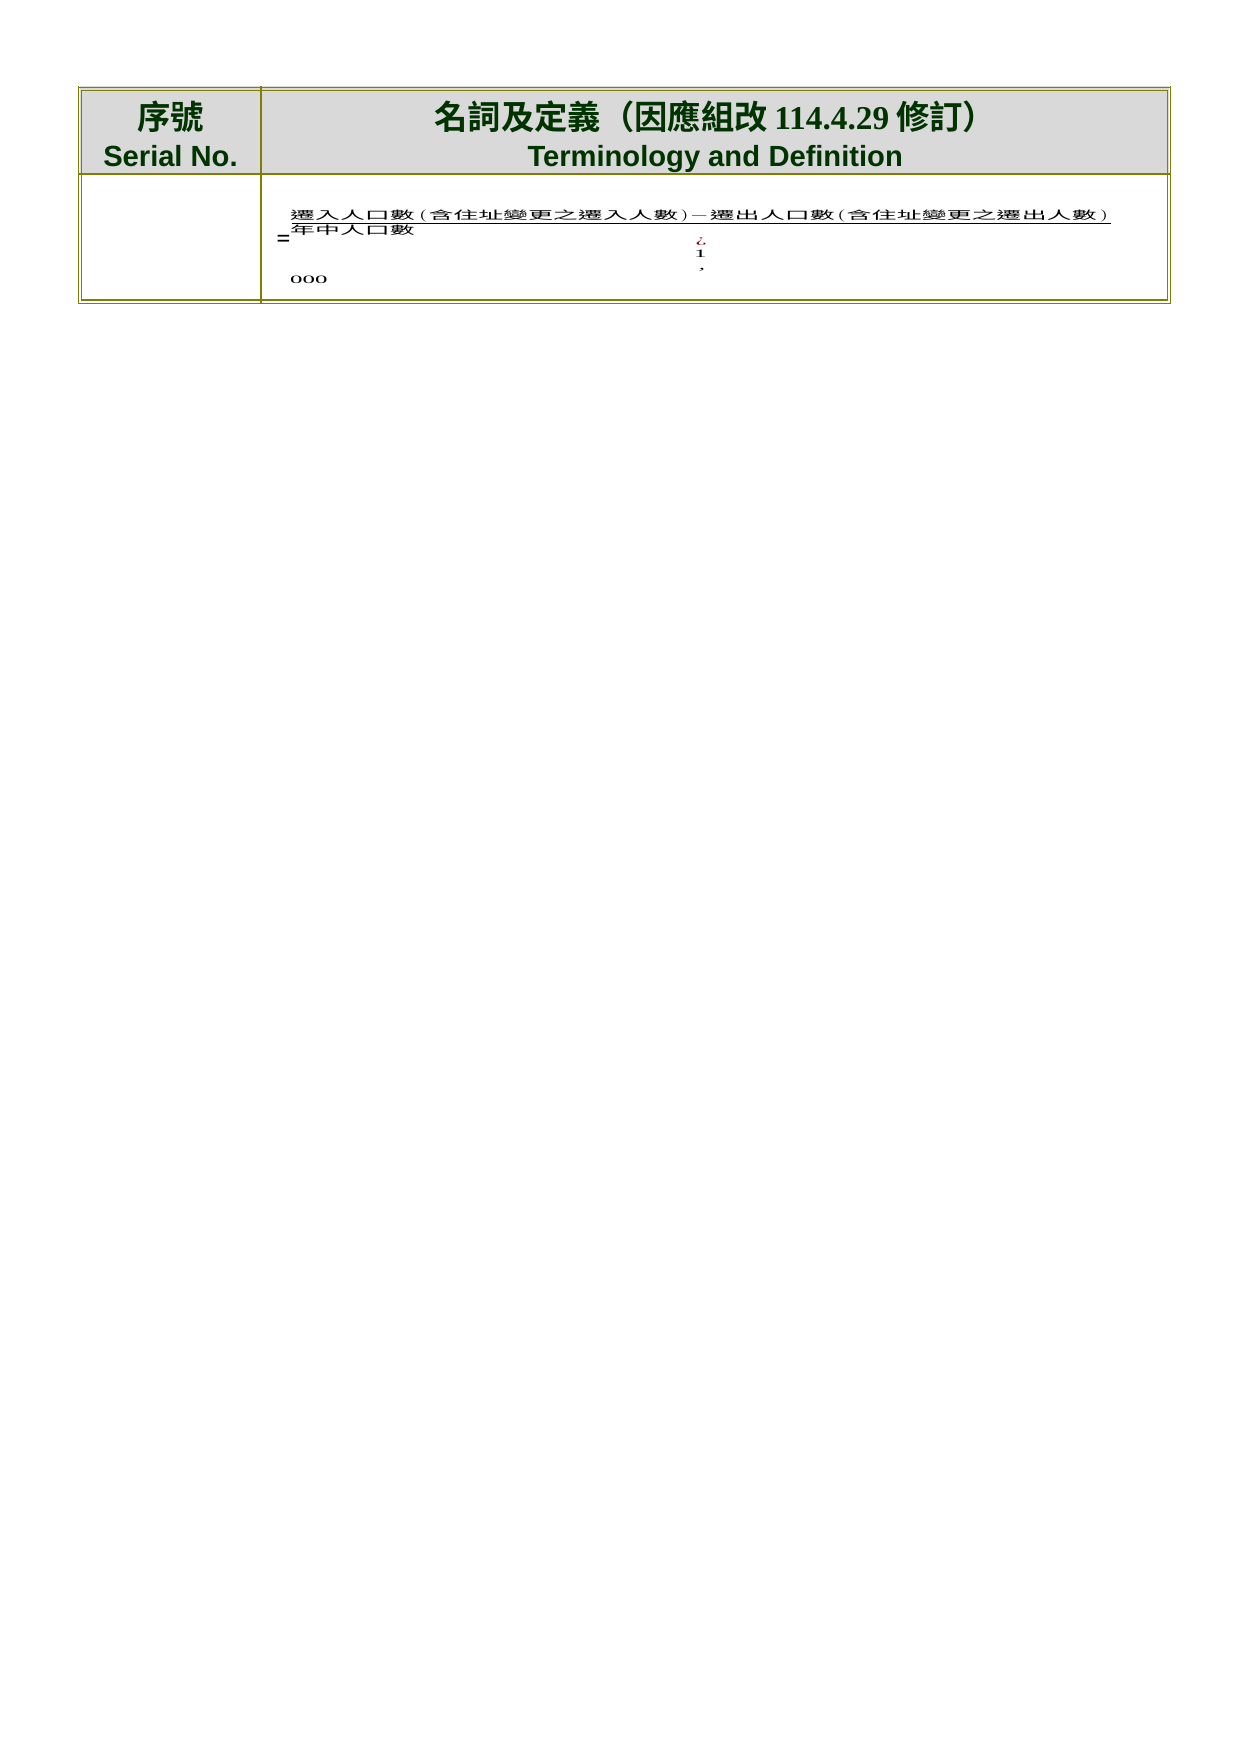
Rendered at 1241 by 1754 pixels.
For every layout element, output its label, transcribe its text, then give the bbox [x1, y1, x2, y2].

table_cell [82, 175, 260, 299]
table_header 名詞及定義（因應組改114.4.29修訂） Terminology and Definition [262, 91, 1167, 173]
table_cell 社會增加率（‰）；淨遷徙率（‰）Social Increase Rate；Net Migration Rate 指一國或一地在一年中社會增加數對年中人口數的比率，或遷入率減遷出率之差。 社會增加率 =遷入率－遷出率 = [262, 175, 1167, 299]
table_header 序號 Serial No. [82, 91, 260, 173]
